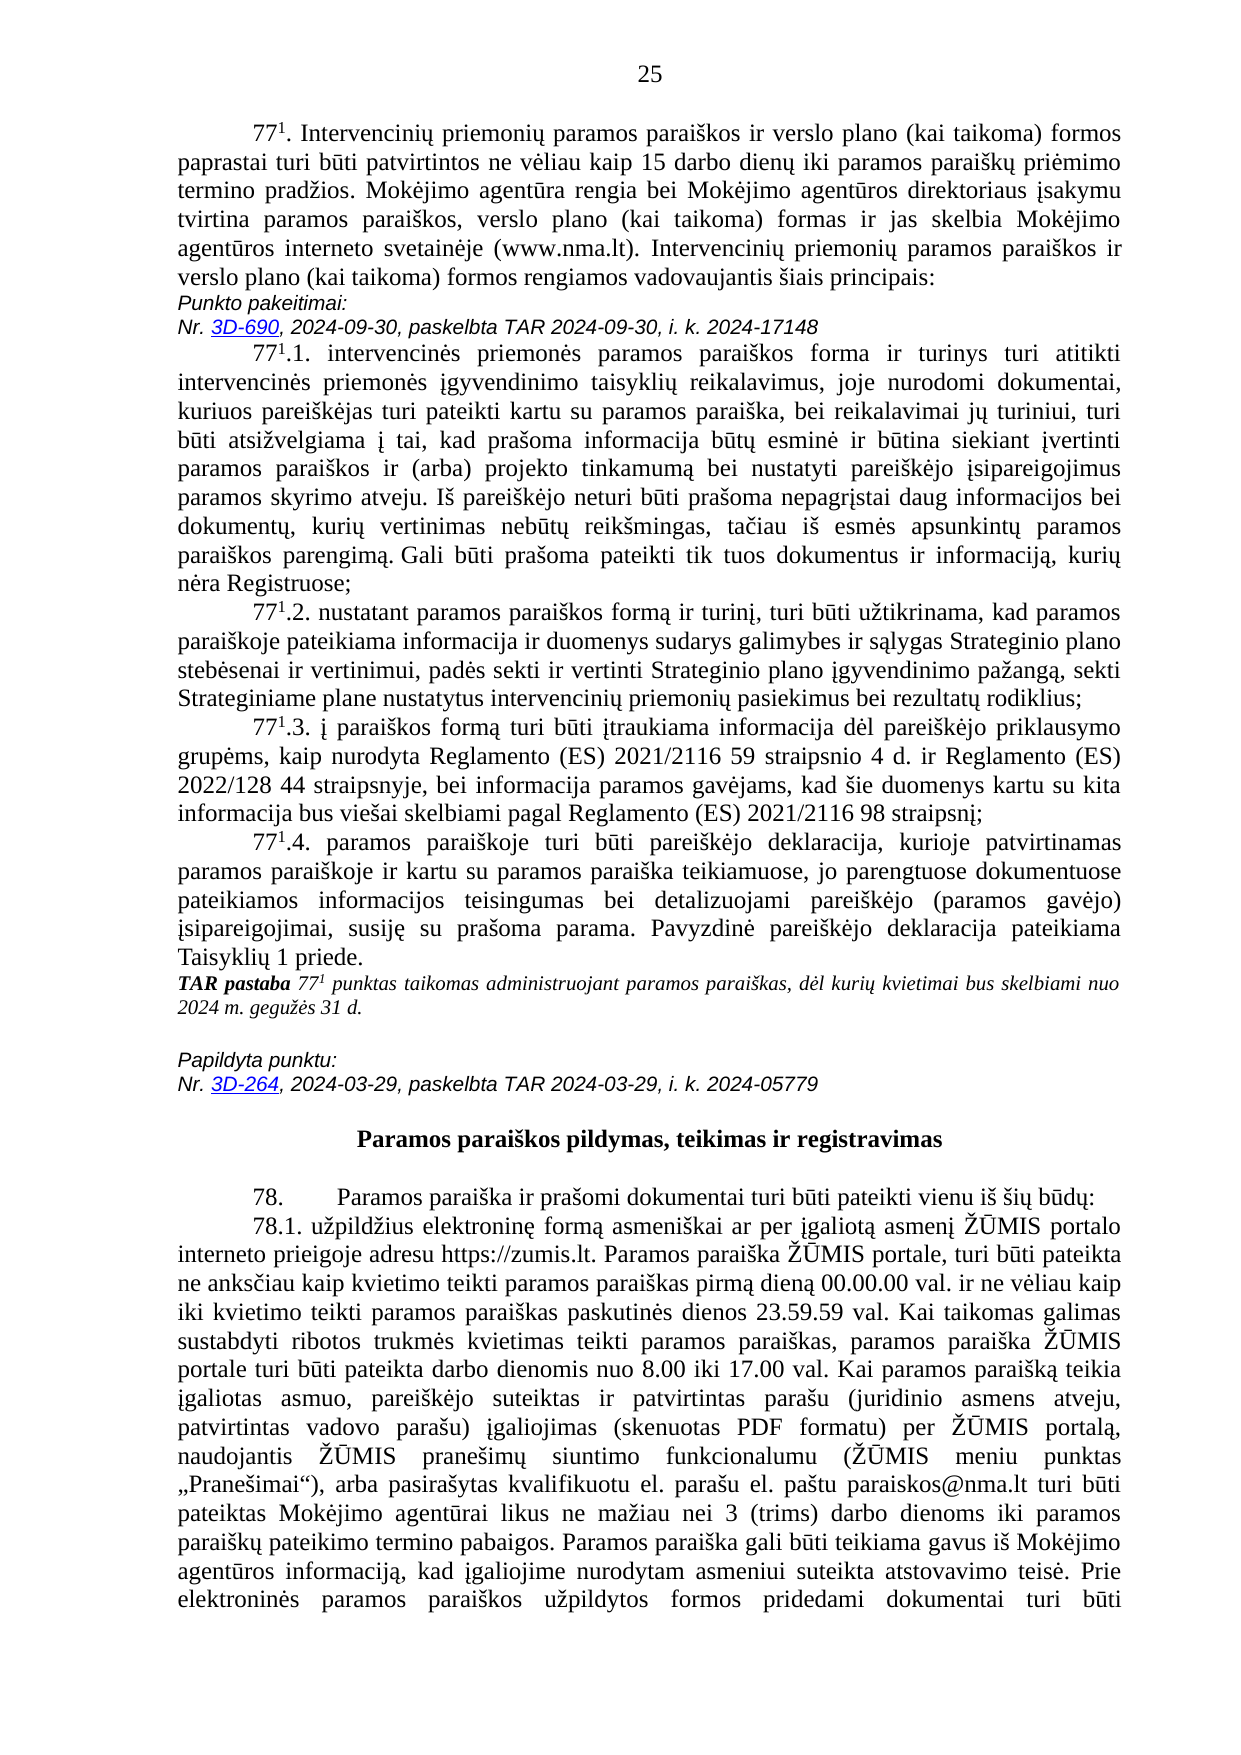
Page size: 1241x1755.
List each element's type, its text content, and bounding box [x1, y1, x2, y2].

text 771.4. paramos paraiškoje turi būti pareiškėjo deklaracija, kurioje patvirtinamas paramos paraiškoje ir kartu su paramos paraiška teikiamuose, jo parengtuose dokumentuose pateikiamos informacijos teisingumas bei detalizuojami pareiškėjo (paramos gavėjo) įsipareigojimai, susiję su prašoma parama. Pavyzdinė pareiškėjo deklaracija pateikiama Taisyklių 1 priede. [177, 827, 1122, 971]
text 78.1. užpildžius elektroninę formą asmeniškai ar per įgaliotą asmenį ŽŪMIS portalo interneto prieigoje adresu https://zumis.lt. Paramos paraiška ŽŪMIS portale, turi būti pateikta ne anksčiau kaip kvietimo teikti paramos paraiškas pirmą dieną 00.00.00 val. ir ne vėliau kaip iki kvietimo teikti paramos paraiškas paskutinės dienos 23.59.59 val. Kai taikomas galimas sustabdyti ribotos trukmės kvietimas teikti paramos paraiškas, paramos paraiška ŽŪMIS portale turi būti pateikta darbo dienomis nuo 8.00 iki 17.00 val. Kai paramos paraišką teikia įgaliotas asmuo, pareiškėjo suteiktas ir patvirtintas parašu (juridinio asmens atveju, patvirtintas vadovo parašu) įgaliojimas (skenuotas PDF formatu) per ŽŪMIS portalą, naudojantis ŽŪMIS pranešimų siuntimo funkcionalumu (ŽŪMIS meniu punktas „Pranešimai“), arba pasirašytas kvalifikuotu el. parašu el. paštu paraiskos@nma.lt turi būti pateiktas Mokėjimo agentūrai likus ne mažiau nei 3 (trims) darbo dienoms iki paramos paraiškų pateikimo termino pabaigos. Paramos paraiška gali būti teikiama gavus iš Mokėjimo agentūros informaciją, kad įgaliojime nurodytam asmeniui suteikta atstovavimo teisė. Prie elektroninės paramos paraiškos užpildytos formos pridedami dokumentai turi būti [177, 1211, 1122, 1613]
text 771.3. į paraiškos formą turi būti įtraukiama informacija dėl pareiškėjo priklausymo grupėms, kaip nurodyta Reglamento (ES) 2021/2116 59 straipsnio 4 d. ir Reglamento (ES) 2022/128 44 straipsnyje, bei informacija paramos gavėjams, kad šie duomenys kartu su kita informacija bus viešai skelbiami pagal Reglamento (ES) 2021/2116 98 straipsnį; [177, 712, 1122, 827]
subtitle Paramos paraiškos pildymas, teikimas ir registravimas [177, 1124, 1122, 1153]
text 771.2. nustatant paramos paraiškos formą ir turinį, turi būti užtikrinama, kad paramos paraiškoje pateikiama informacija ir duomenys sudarys galimybes ir sąlygas Strateginio plano stebėsenai ir vertinimui, padės sekti ir vertinti Strateginio plano įgyvendinimo pažangą, sekti Strateginiame plane nustatytus intervencinių priemonių pasiekimus bei rezultatų rodiklius; [177, 597, 1122, 712]
text 771.1. intervencinės priemonės paramos paraiškos forma ir turinys turi atitikti intervencinės priemonės įgyvendinimo taisyklių reikalavimus, joje nurodomi dokumentai, kuriuos pareiškėjas turi pateikti kartu su paramos paraiška, bei reikalavimai jų turiniui, turi būti atsižvelgiama į tai, kad prašoma informacija būtų esminė ir būtina siekiant įvertinti paramos paraiškos ir (arba) projekto tinkamumą bei nustatyti pareiškėjo įsipareigojimus paramos skyrimo atveju. Iš pareiškėjo neturi būti prašoma nepagrįstai daug informacijos bei dokumentų, kurių vertinimas nebūtų reikšmingas, tačiau iš esmės apsunkintų paramos paraiškos parengimą. Gali būti prašoma pateikti tik tuos dokumentus ir informaciją, kurių nėra Registruose; [177, 338, 1122, 597]
text Punkto pakeitimai: [177, 291, 1122, 314]
text 78. Paramos paraiška ir prašomi dokumentai turi būti pateikti vienu iš šių būdų: [177, 1182, 1122, 1211]
text Nr. 3D-690, 2024-09-30, paskelbta TAR 2024-09-30, i. k. 2024-17148 [177, 314, 1122, 338]
text 771. Intervencinių priemonių paramos paraiškos ir verslo plano (kai taikoma) formos paprastai turi būti patvirtintos ne vėliau kaip 15 darbo dienų iki paramos paraiškų priėmimo termino pradžios. Mokėjimo agentūra rengia bei Mokėjimo agentūros direktoriaus įsakymu tvirtina paramos paraiškos, verslo plano (kai taikoma) formas ir jas skelbia Mokėjimo agentūros interneto svetainėje (www.nma.lt). Intervencinių priemonių paramos paraiškos ir verslo plano (kai taikoma) formos rengiamos vadovaujantis šiais principais: [177, 118, 1122, 291]
text Papildyta punktu: [177, 1048, 1122, 1072]
text Nr. 3D-264, 2024-03-29, paskelbta TAR 2024-03-29, i. k. 2024-05779 [177, 1072, 1122, 1096]
text TAR pastaba 771 punktas taikomas administruojant paramos paraiškas, dėl kurių kvietimai bus skelbiami nuo 2024 m. gegužės 31 d. [177, 971, 1122, 1019]
